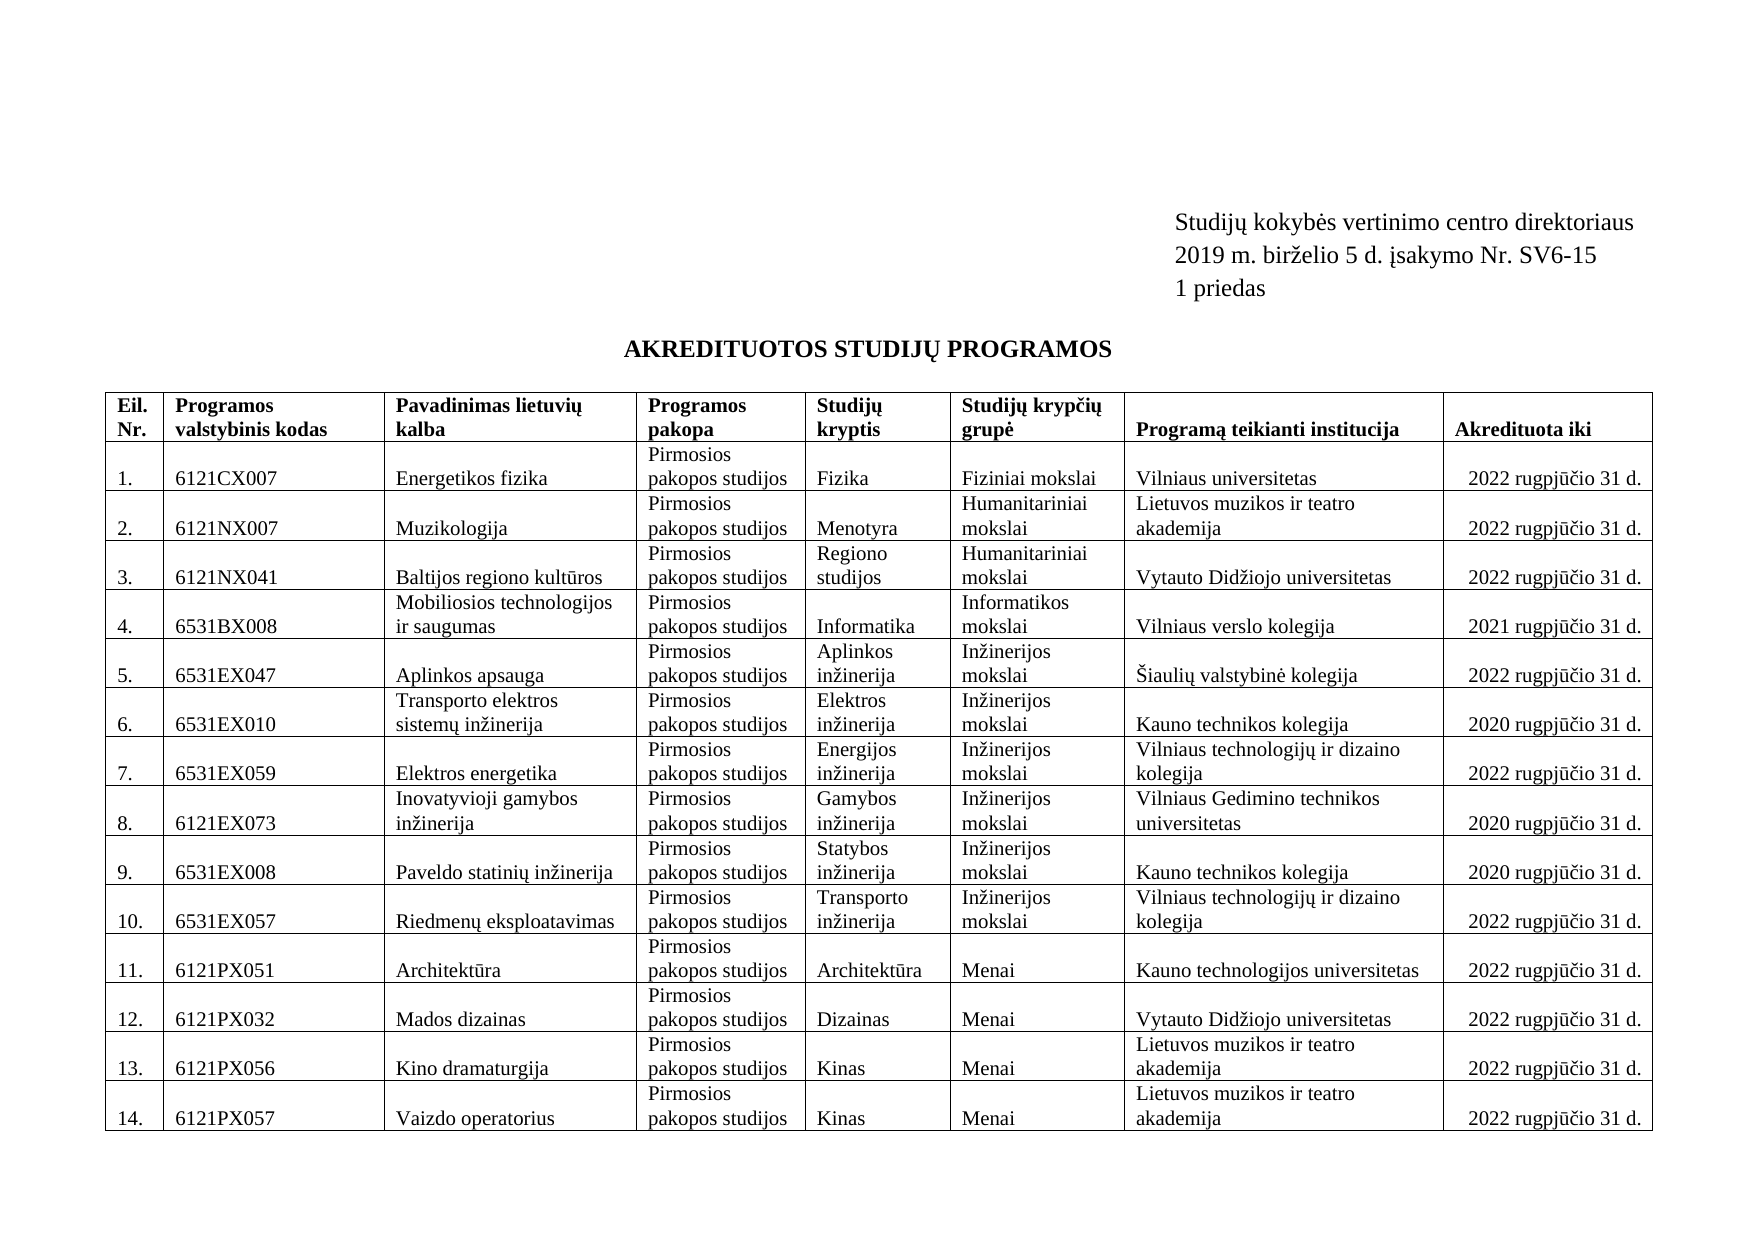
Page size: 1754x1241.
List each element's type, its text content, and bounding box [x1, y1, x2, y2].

table_cell 6. [106, 688, 163, 736]
table_cell 14. [106, 1081, 163, 1129]
table_cell Vilniaus technologijų ir dizaino kolegija [1125, 737, 1443, 785]
table_cell 11. [106, 934, 163, 982]
table_header Programos pakopa [637, 393, 805, 441]
table_cell 2. [106, 491, 163, 539]
text 2019 m. birželio 5 d. įsakymo Nr. SV6-15 [1174, 240, 1642, 269]
table_cell Menai [951, 1032, 1124, 1080]
table_cell Architektūra [806, 934, 950, 982]
table_cell Pirmosios pakopos studijos [637, 983, 805, 1031]
table_cell Šiaulių valstybinė kolegija [1125, 639, 1443, 687]
table_cell Baltijos regiono kultūros [385, 541, 636, 589]
table_cell 6121NX007 [164, 491, 384, 539]
table_cell 2020 rugpjūčio 31 d. [1444, 688, 1652, 736]
table_cell Mados dizainas [385, 983, 636, 1031]
text Studijų kokybės vertinimo centro direktoriaus [1174, 207, 1642, 235]
table_cell Menotyra [806, 491, 950, 539]
table_cell 2022 rugpjūčio 31 d. [1444, 983, 1652, 1031]
table_cell 12. [106, 983, 163, 1031]
table_header Akredituota iki [1444, 393, 1652, 441]
table_cell 10. [106, 885, 163, 933]
text 1 priedas [1174, 273, 1642, 302]
table_cell Aplinkos inžinerija [806, 639, 950, 687]
table_cell Pirmosios pakopos studijos [637, 786, 805, 834]
table_cell Kauno technologijos universitetas [1125, 934, 1443, 982]
table_cell Vilniaus technologijų ir dizaino kolegija [1125, 885, 1443, 933]
text AKREDITUOTOS STUDIJŲ PROGRAMOS [94, 334, 1642, 363]
table_cell 13. [106, 1032, 163, 1080]
table_cell Inžinerijos mokslai [951, 737, 1124, 785]
table_cell Vilniaus verslo kolegija [1125, 590, 1443, 638]
table_cell Elektros inžinerija [806, 688, 950, 736]
table_cell Kauno technikos kolegija [1125, 688, 1443, 736]
table_cell 8. [106, 786, 163, 834]
table_cell 2022 rugpjūčio 31 d. [1444, 885, 1652, 933]
table_cell 6531EX008 [164, 836, 384, 884]
table_cell Pirmosios pakopos studijos [637, 590, 805, 638]
table_header Programą teikianti institucija [1125, 393, 1443, 441]
table_cell Vaizdo operatorius [385, 1081, 636, 1129]
table_cell Pirmosios pakopos studijos [637, 541, 805, 589]
table_cell Menai [951, 983, 1124, 1031]
table_header Pavadinimas lietuvių kalba [385, 393, 636, 441]
table_header Eil. Nr. [106, 393, 163, 441]
table_cell 2022 rugpjūčio 31 d. [1444, 737, 1652, 785]
table_cell 2022 rugpjūčio 31 d. [1444, 491, 1652, 539]
table_cell Aplinkos apsauga [385, 639, 636, 687]
table_cell Lietuvos muzikos ir teatro akademija [1125, 1032, 1443, 1080]
table_cell Pirmosios pakopos studijos [637, 836, 805, 884]
table_cell Pirmosios pakopos studijos [637, 934, 805, 982]
table_cell Vilniaus Gedimino technikos universitetas [1125, 786, 1443, 834]
table_header Programos valstybinis kodas [164, 393, 384, 441]
table_cell Menai [951, 934, 1124, 982]
table_cell Dizainas [806, 983, 950, 1031]
table_cell Pirmosios pakopos studijos [637, 885, 805, 933]
table_cell 2020 rugpjūčio 31 d. [1444, 836, 1652, 884]
table_cell Inžinerijos mokslai [951, 639, 1124, 687]
table_cell 2022 rugpjūčio 31 d. [1444, 639, 1652, 687]
table_cell Informatika [806, 590, 950, 638]
table_cell 3. [106, 541, 163, 589]
table_cell Kauno technikos kolegija [1125, 836, 1443, 884]
table_cell 6121PX057 [164, 1081, 384, 1129]
table_cell Pirmosios pakopos studijos [637, 688, 805, 736]
table_cell Fiziniai mokslai [951, 442, 1124, 490]
table_cell 6121PX051 [164, 934, 384, 982]
table_cell Lietuvos muzikos ir teatro akademija [1125, 1081, 1443, 1129]
table_cell 4. [106, 590, 163, 638]
table_cell Pirmosios pakopos studijos [637, 737, 805, 785]
table_cell 2022 rugpjūčio 31 d. [1444, 541, 1652, 589]
table_cell Regiono studijos [806, 541, 950, 589]
table_cell Kinas [806, 1032, 950, 1080]
table_cell Inžinerijos mokslai [951, 885, 1124, 933]
table_cell Vytauto Didžiojo universitetas [1125, 983, 1443, 1031]
table_cell 2021 rugpjūčio 31 d. [1444, 590, 1652, 638]
table_cell Fizika [806, 442, 950, 490]
table_cell Elektros energetika [385, 737, 636, 785]
table_cell 6531EX057 [164, 885, 384, 933]
table_cell Transporto elektros sistemų inžinerija [385, 688, 636, 736]
table_cell 5. [106, 639, 163, 687]
table_cell 2022 rugpjūčio 31 d. [1444, 1081, 1652, 1129]
table_cell 6121CX007 [164, 442, 384, 490]
table_cell Paveldo statinių inžinerija [385, 836, 636, 884]
table_cell Pirmosios pakopos studijos [637, 639, 805, 687]
table_cell Transporto inžinerija [806, 885, 950, 933]
table_cell 9. [106, 836, 163, 884]
table_cell Lietuvos muzikos ir teatro akademija [1125, 491, 1443, 539]
table_cell Gamybos inžinerija [806, 786, 950, 834]
table_cell Kinas [806, 1081, 950, 1129]
table_cell Energetikos fizika [385, 442, 636, 490]
table_cell Muzikologija [385, 491, 636, 539]
table_cell 6121PX032 [164, 983, 384, 1031]
table_cell 6531EX047 [164, 639, 384, 687]
table_cell 2022 rugpjūčio 31 d. [1444, 934, 1652, 982]
table_cell 7. [106, 737, 163, 785]
table_cell Energijos inžinerija [806, 737, 950, 785]
table_cell 1. [106, 442, 163, 490]
table_cell 6531EX010 [164, 688, 384, 736]
table_cell Vilniaus universitetas [1125, 442, 1443, 490]
table_cell Pirmosios pakopos studijos [637, 491, 805, 539]
table_cell Informatikos mokslai [951, 590, 1124, 638]
table_cell Statybos inžinerija [806, 836, 950, 884]
table_cell 2022 rugpjūčio 31 d. [1444, 1032, 1652, 1080]
table_cell 6121EX073 [164, 786, 384, 834]
table_cell Inžinerijos mokslai [951, 688, 1124, 736]
table_cell Pirmosios pakopos studijos [637, 1032, 805, 1080]
table_cell 6531EX059 [164, 737, 384, 785]
table_header Studijų kryptis [806, 393, 950, 441]
table_cell Architektūra [385, 934, 636, 982]
table_header Studijų krypčių grupė [951, 393, 1124, 441]
table_cell Humanitariniai mokslai [951, 491, 1124, 539]
table_cell Riedmenų eksploatavimas [385, 885, 636, 933]
table_cell Inovatyvioji gamybos inžinerija [385, 786, 636, 834]
table_cell Mobiliosios technologijos ir saugumas [385, 590, 636, 638]
table_cell Kino dramaturgija [385, 1032, 636, 1080]
table_cell 6121PX056 [164, 1032, 384, 1080]
table_cell Menai [951, 1081, 1124, 1129]
table_cell Inžinerijos mokslai [951, 836, 1124, 884]
table_cell Pirmosios pakopos studijos [637, 1081, 805, 1129]
table_cell Pirmosios pakopos studijos [637, 442, 805, 490]
table_cell Humanitariniai mokslai [951, 541, 1124, 589]
table_cell 2020 rugpjūčio 31 d. [1444, 786, 1652, 834]
table_cell 6531BX008 [164, 590, 384, 638]
table_cell Inžinerijos mokslai [951, 786, 1124, 834]
table_cell 6121NX041 [164, 541, 384, 589]
table_cell Vytauto Didžiojo universitetas [1125, 541, 1443, 589]
table_cell 2022 rugpjūčio 31 d. [1444, 442, 1652, 490]
